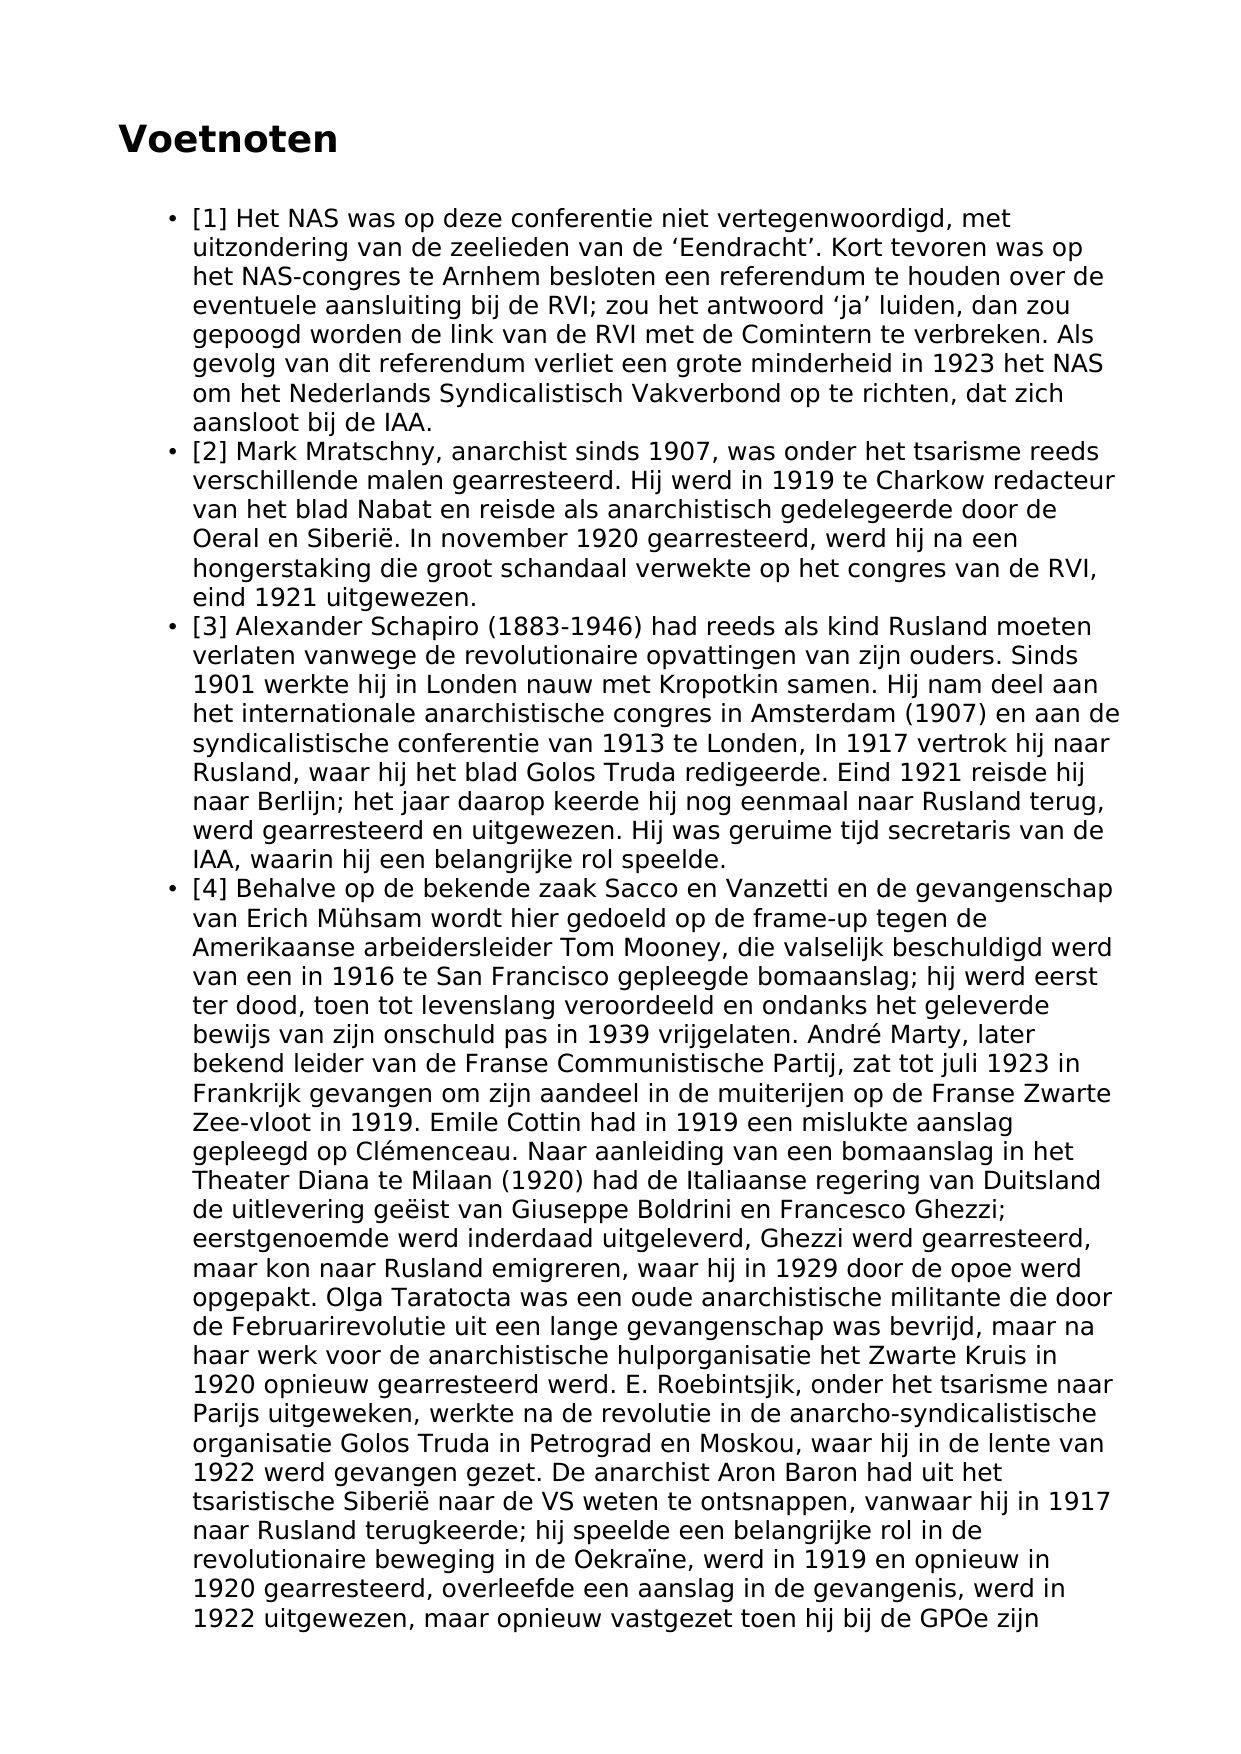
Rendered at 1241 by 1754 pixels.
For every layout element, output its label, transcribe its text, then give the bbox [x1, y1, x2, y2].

list [4] Behalve op de bekende zaak Sacco en Vanzetti en de gevangenschap van Erich Mühsam wordt hier gedoeld op de frame-up tegen de Amerikaanse arbeidersleider Tom Mooney, die valselijk beschuldigd werd van een in 1916 te San Francisco gepleegde bomaanslag; hij werd eerst ter dood, toen tot levenslang veroordeeld en ondanks het geleverde bewijs van zijn onschuld pas in 1939 vrijgelaten. André Marty, later bekend leider van de Franse Communistische Partij, zat tot juli 1923 in Frankrijk gevangen om zijn aandeel in de muiterijen op de Franse Zwarte Zee-vloot in 1919. Emile Cottin had in 1919 een mislukte aanslag gepleegd op Clémenceau. Naar aanleiding van een bomaanslag in het Theater Diana te Milaan (1920) had de Italiaanse regering van Duitsland de uitlevering geëist van Giuseppe Boldrini en Francesco Ghezzi; eerstgenoemde werd inderdaad uitgeleverd, Ghezzi werd gearresteerd, maar kon naar Rusland emigreren, waar hij in 1929 door de opoe werd opgepakt. Olga Taratocta was een oude anarchistische militante die door de Februarirevolutie uit een lange gevangenschap was bevrijd, maar na haar werk voor de anarchistische hulporganisatie het Zwarte Kruis in 1920 opnieuw gearresteerd werd. E. Roebintsjik, onder het tsarisme naar Parijs uitgeweken, werkte na de revolutie in de anarcho-syndicalistische organisatie Golos Truda in Petrograd en Moskou, waar hij in de lente van 1922 werd gevangen gezet. De anarchist Aron Baron had uit het tsaristische Siberië naar de VS weten te ontsnappen, vanwaar hij in 1917 naar Rusland terugkeerde; hij speelde een belangrijke rol in de revolutionaire beweging in de Oekraïne, werd in 1919 en opnieuw in 1920 gearresteerd, overleefde een aanslag in de gevangenis, werd in 1922 uitgewezen, maar opnieuw vastgezet toen hij bij de GPOe zijn [177, 874, 1122, 1633]
list [3] Alexander Schapiro (1883-1946) had reeds als kind Rusland moeten verlaten vanwege de revolutionaire opvattingen van zijn ouders. Sinds 1901 werkte hij in Londen nauw met Kropotkin samen. Hij nam deel aan het internationale anarchistische congres in Amsterdam (1907) en aan de syndicalistische conferentie van 1913 te Londen, In 1917 vertrok hij naar Rusland, waar hij het blad Golos Truda redigeerde. Eind 1921 reisde hij naar Berlijn; het jaar daarop keerde hij nog eenmaal naar Rusland terug, werd gearresteerd en uitgewezen. Hij was geruime tijd secretaris van de IAA, waarin hij een belangrijke rol speelde. [177, 612, 1122, 874]
subtitle Voetnoten [118, 118, 1122, 162]
list [2] Mark Mratschny, anarchist sinds 1907, was onder het tsarisme reeds verschillende malen gearresteerd. Hij werd in 1919 te Charkow redacteur van het blad Nabat en reisde als anarchistisch gedelegeerde door de Oeral en Siberië. In november 1920 gearresteerd, werd hij na een hongerstaking die groot schandaal verwekte op het congres van de RVI, eind 1921 uitgewezen. [177, 437, 1122, 612]
list [1] Het NAS was op deze conferentie niet vertegenwoordigd, met uitzondering van de zeelieden van de ‘Eendracht’. Kort tevoren was op het NAS-congres te Arnhem besloten een referendum te houden over de eventuele aansluiting bij de RVI; zou het antwoord ‘ja’ luiden, dan zou gepoogd worden de link van de RVI met de Comintern te verbreken. Als gevolg van dit referendum verliet een grote minderheid in 1923 het NAS om het Nederlands Syndicalistisch Vakverbond op te richten, dat zich aansloot bij de IAA. [177, 204, 1122, 437]
